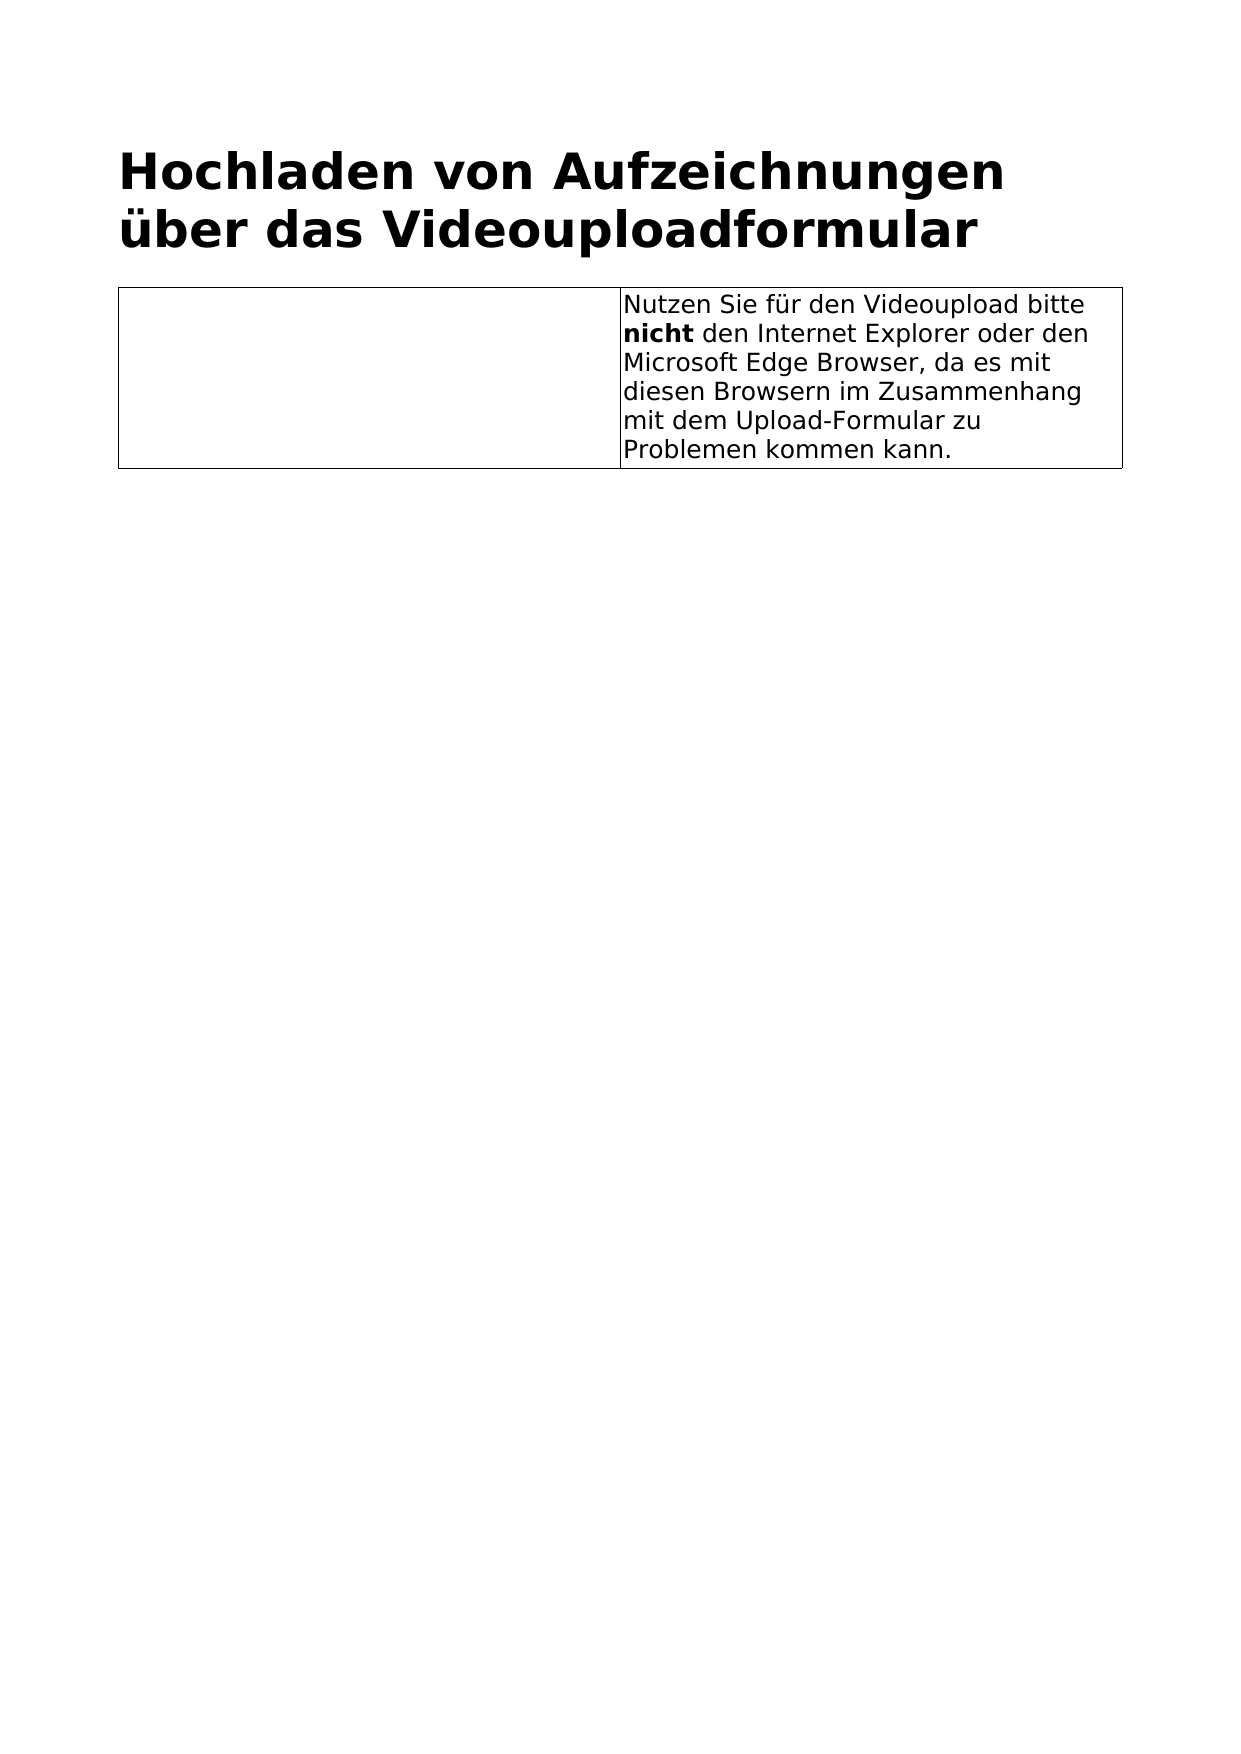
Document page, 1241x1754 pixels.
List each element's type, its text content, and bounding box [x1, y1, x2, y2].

table_header [119, 288, 620, 468]
subtitle Hochladen von Aufzeichnungen über das Videouploadformular [118, 143, 1122, 259]
table_header Nutzen Sie für den Videoupload bitte nicht den Internet Explorer oder den Microsoft Edge Browser, da es mit diesen Browsern im Zusammenhang mit dem Upload-Formular zu Problemen kommen kann. [621, 288, 1122, 468]
